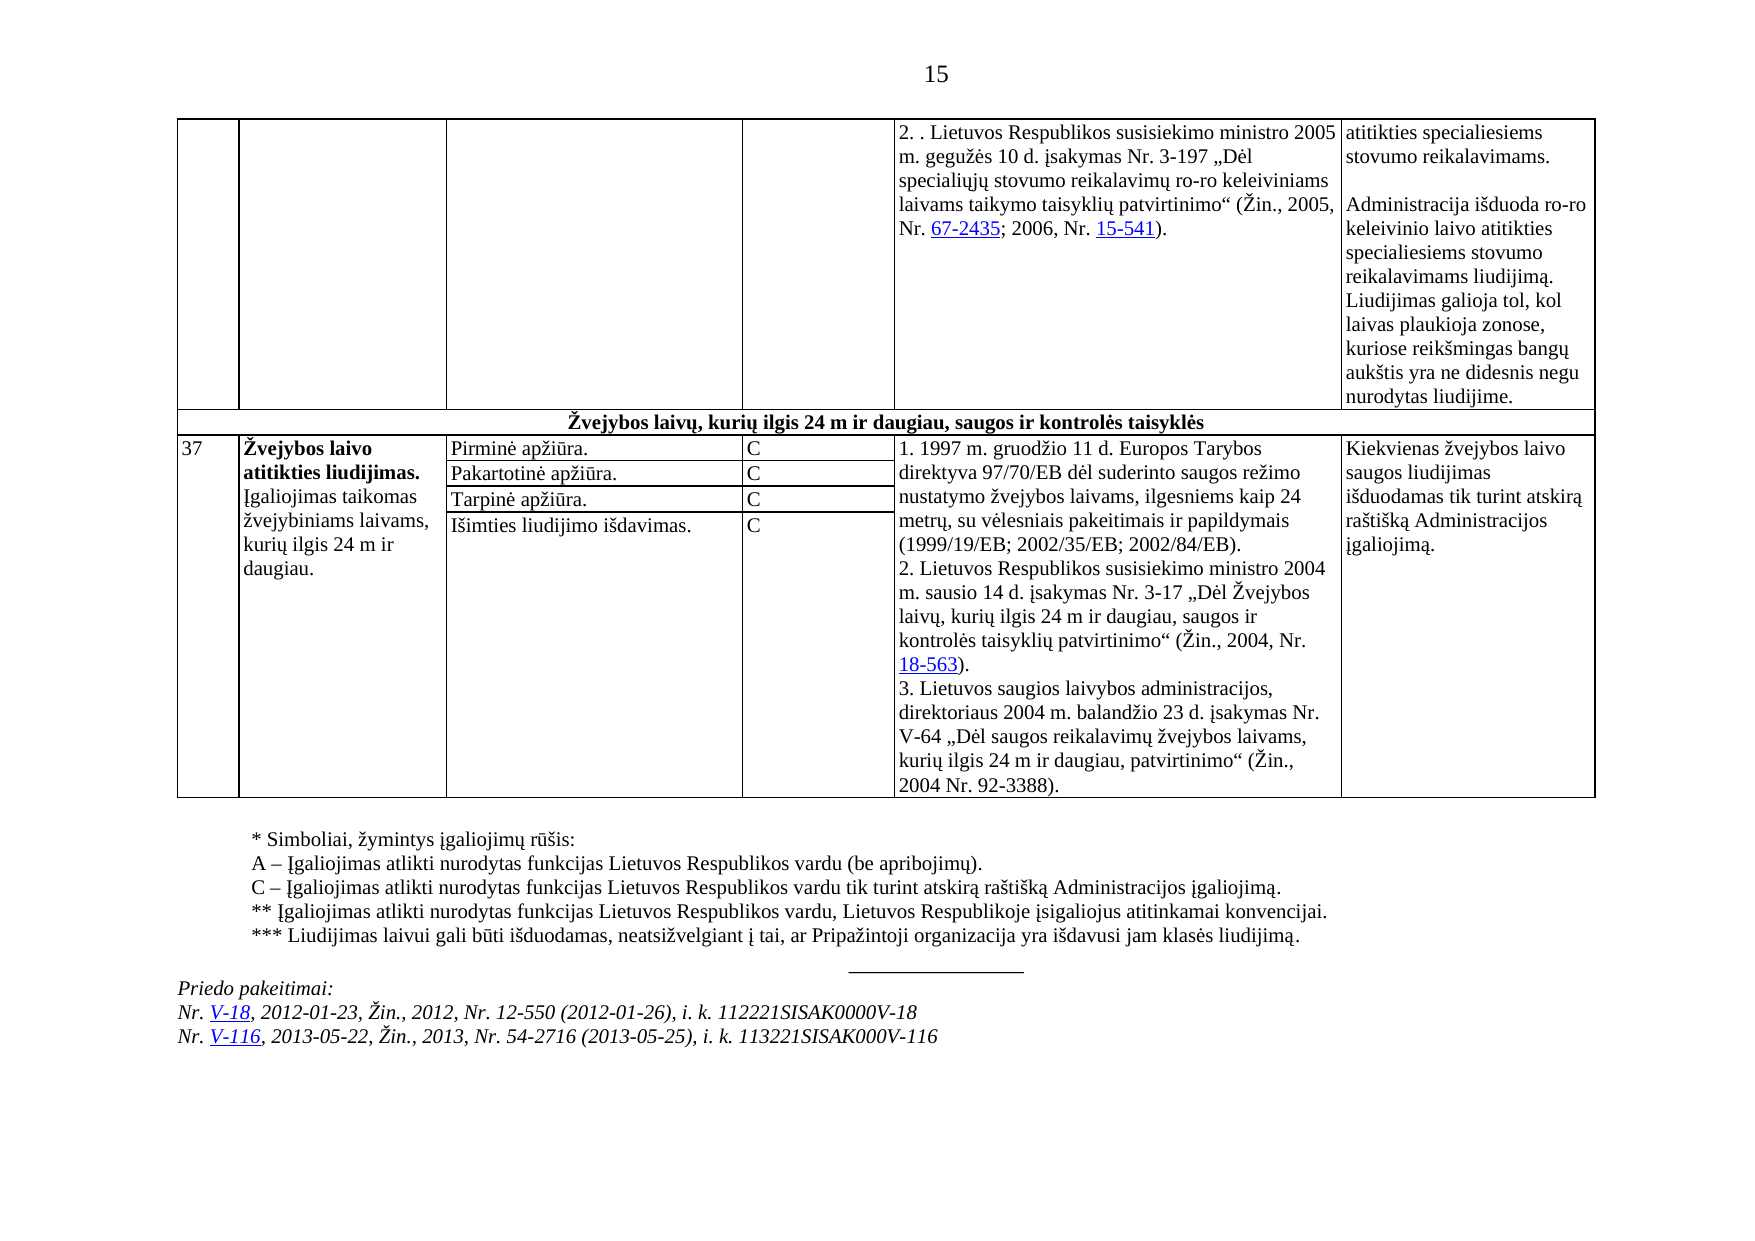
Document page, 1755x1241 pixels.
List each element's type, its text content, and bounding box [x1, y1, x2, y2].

table_cell [743, 120, 894, 408]
table_cell atitikties specialiesiems stovumo reikalavimams. Administracija išduoda ro-ro keleivinio laivo atitikties specialiesiems stovumo reikalavimams liudijimą. Liudijimas galioja tol, kol laivas plaukioja zonose, kuriose reikšmingas bangų aukštis yra ne didesnis negu nurodytas liudijime. [1342, 120, 1594, 408]
text Priedo pakeitimai: [177, 976, 1695, 1000]
table_cell 1. 1997 m. gruodžio 11 d. Europos Tarybos direktyva 97/70/EB dėl suderinto saugos režimo nustatymo žvejybos laivams, ilgesniems kaip 24 metrų, su vėlesniais pakeitimais ir papildymais (1999/19/EB; 2002/35/EB; 2002/84/EB). 2. Lietuvos Respublikos susisiekimo ministro 2004 m. sausio 14 d. įsakymas Nr. 3-17 „Dėl Žvejybos laivų, kurių ilgis 24 m ir daugiau, saugos ir kontrolės taisyklių patvirtinimo“ (Žin., 2004, Nr. 18-563). 3. Lietuvos saugios laivybos administracijos, direktoriaus 2004 m. balandžio 23 d. įsakymas Nr. V-64 „Dėl saugos reikalavimų žvejybos laivams, kurių ilgis 24 m ir daugiau, patvirtinimo“ (Žin., 2004 Nr. 92-3388). [895, 436, 1341, 797]
text ______________ [177, 947, 1695, 976]
table_cell [447, 120, 742, 408]
text *** Liudijimas laivui gali būti išduodamas, neatsižvelgiant į tai, ar Pripažintoji organizacija yra išdavusi jam klasės liudijimą. [177, 923, 1695, 947]
text * Simboliai, žymintys įgaliojimų rūšis: [177, 827, 1695, 851]
text Nr. V-116, 2013-05-22, Žin., 2013, Nr. 54-2716 (2013-05-25), i. k. 113221SISAK000V-116 [177, 1024, 1695, 1048]
table_cell Išimties liudijimo išdavimas. [447, 513, 742, 797]
text Nr. V-18, 2012-01-23, Žin., 2012, Nr. 12-550 (2012-01-26), i. k. 112221SISAK0000V-18 [177, 1000, 1695, 1024]
text ** Įgaliojimas atlikti nurodytas funkcijas Lietuvos Respublikos vardu, Lietuvos Respublikoje įsigaliojus atitinkamai konvencijai. [177, 899, 1695, 923]
text A – Įgaliojimas atlikti nurodytas funkcijas Lietuvos Respublikos vardu (be apribojimų). [177, 851, 1695, 875]
table_cell C [743, 487, 894, 511]
table_cell Tarpinė apžiūra. [447, 487, 742, 511]
table_cell Kiekvienas žvejybos laivo saugos liudijimas išduodamas tik turint atskirą raštišką Administracijos įgaliojimą. [1342, 436, 1594, 797]
text C – Įgaliojimas atlikti nurodytas funkcijas Lietuvos Respublikos vardu tik turint atskirą raštišką Administracijos įgaliojimą. [177, 875, 1695, 899]
table_cell [178, 120, 238, 408]
table_cell 37 [178, 436, 238, 797]
table_cell C [743, 513, 894, 797]
table_cell Pirminė apžiūra. [447, 436, 742, 460]
table_cell C [743, 461, 894, 485]
table_cell C [743, 436, 894, 460]
table_cell 2. . Lietuvos Respublikos susisiekimo ministro 2005 m. gegužės 10 d. įsakymas Nr. 3-197 „Dėl specialiųjų stovumo reikalavimų ro-ro keleiviniams laivams taikymo taisyklių patvirtinimo“ (Žin., 2005, Nr. 67-2435; 2006, Nr. 15-541). [895, 120, 1341, 408]
table_cell Žvejybos laivų, kurių ilgis 24 m ir daugiau, saugos ir kontrolės taisyklės [178, 410, 1594, 434]
table_cell [240, 120, 446, 408]
table_cell Žvejybos laivo atitikties liudijimas. Įgaliojimas taikomas žvejybiniams laivams, kurių ilgis 24 m ir daugiau. [240, 436, 446, 797]
table_cell Pakartotinė apžiūra. [447, 461, 742, 485]
